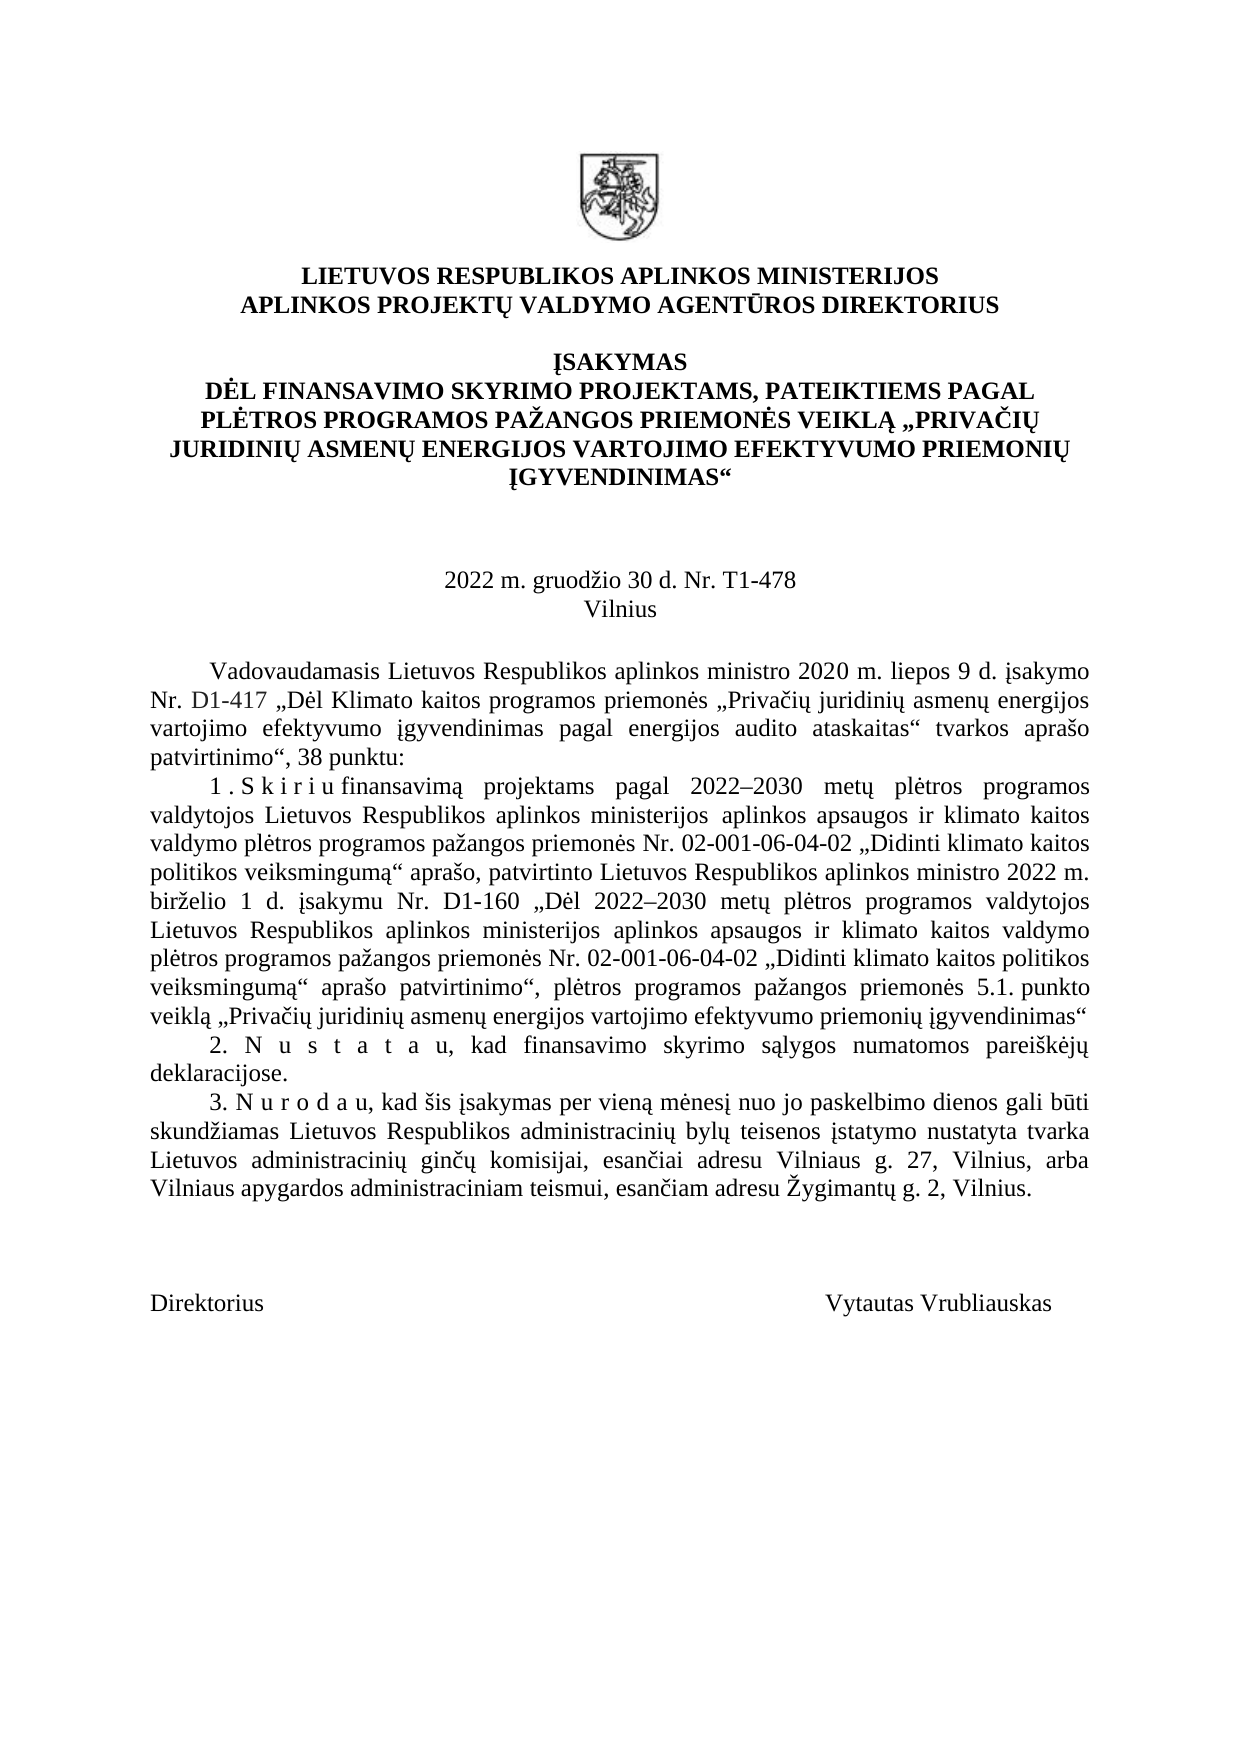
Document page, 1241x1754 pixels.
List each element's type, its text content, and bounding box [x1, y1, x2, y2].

text APLINKOS PROJEKTŲ VALDYMO AGENTŪROS DIREKTORIUS [150, 290, 1090, 319]
text LIETUVOS RESPUBLIKOS APLINKOS MINISTERIJOS [150, 261, 1090, 290]
text 2022 m. gruodžio 30 d. Nr. T1-478 [150, 565, 1090, 594]
text Įsakymas [150, 347, 1090, 376]
text DĖL FINANSAVIMO SKYRIMO PROJEKTAMS, PATEIKTIEMS PAGAL PLĖTROS PROGRAMOS PAŽANGOS PRIEMONĖS VEIKLĄ „PRIVAČIŲ JURIDINIŲ ASMENŲ ENERGIJOS VARTOJIMO EFEKTYVUMO PRIEMONIŲ ĮGYVENDINIMAS“ [150, 376, 1090, 491]
text Vadovaudamasis Lietuvos Respublikos aplinkos ministro 2020 m. liepos 9 d. įsakymo Nr. D1-417 „Dėl Klimato kaitos programos priemonės „Privačių juridinių asmenų energijos vartojimo efektyvumo įgyvendinimas pagal energijos audito ataskaitas“ tvarkos aprašo patvirtinimo“, 38 punktu: [150, 656, 1090, 771]
text Vilnius [150, 594, 1090, 623]
text 3. N u r o d a u, kad šis įsakymas per vieną mėnesį nuo jo paskelbimo dienos gali būti skundžiamas Lietuvos Respublikos administracinių bylų teisenos įstatymo nustatyta tvarka Lietuvos administracinių ginčų komisijai, esančiai adresu Vilniaus g. 27, Vilnius, arba Vilniaus apygardos administraciniam teismui, esančiam adresu Žygimantų g. 2, Vilnius. [150, 1087, 1090, 1202]
text Direktorius Vytautas Vrubliauskas [150, 1288, 1090, 1317]
text 2. N u s t a t a u, kad finansavimo skyrimo sąlygos numatomos pareiškėjų deklaracijose. [150, 1030, 1090, 1087]
text 1.Skiriufinansavimą projektams pagal 2022–2030 metų plėtros programos valdytojos Lietuvos Respublikos aplinkos ministerijos aplinkos apsaugos ir klimato kaitos valdymo plėtros programos pažangos priemonės Nr. 02-001-06-04-02 „Didinti klimato kaitos politikos veiksmingumą“ aprašo, patvirtinto Lietuvos Respublikos aplinkos ministro 2022 m. birželio 1 d. įsakymu Nr. D1-160 „Dėl 2022–2030 metų plėtros programos valdytojos Lietuvos Respublikos aplinkos ministerijos aplinkos apsaugos ir klimato kaitos valdymo plėtros programos pažangos priemonės Nr. 02-001-06-04-02 „Didinti klimato kaitos politikos veiksmingumą“ aprašo patvirtinimo“, plėtros programos pažangos priemonės 5.1. punkto veiklą „Privačių juridinių asmenų energijos vartojimo efektyvumo priemonių įgyvendinimas“ [150, 771, 1090, 1030]
